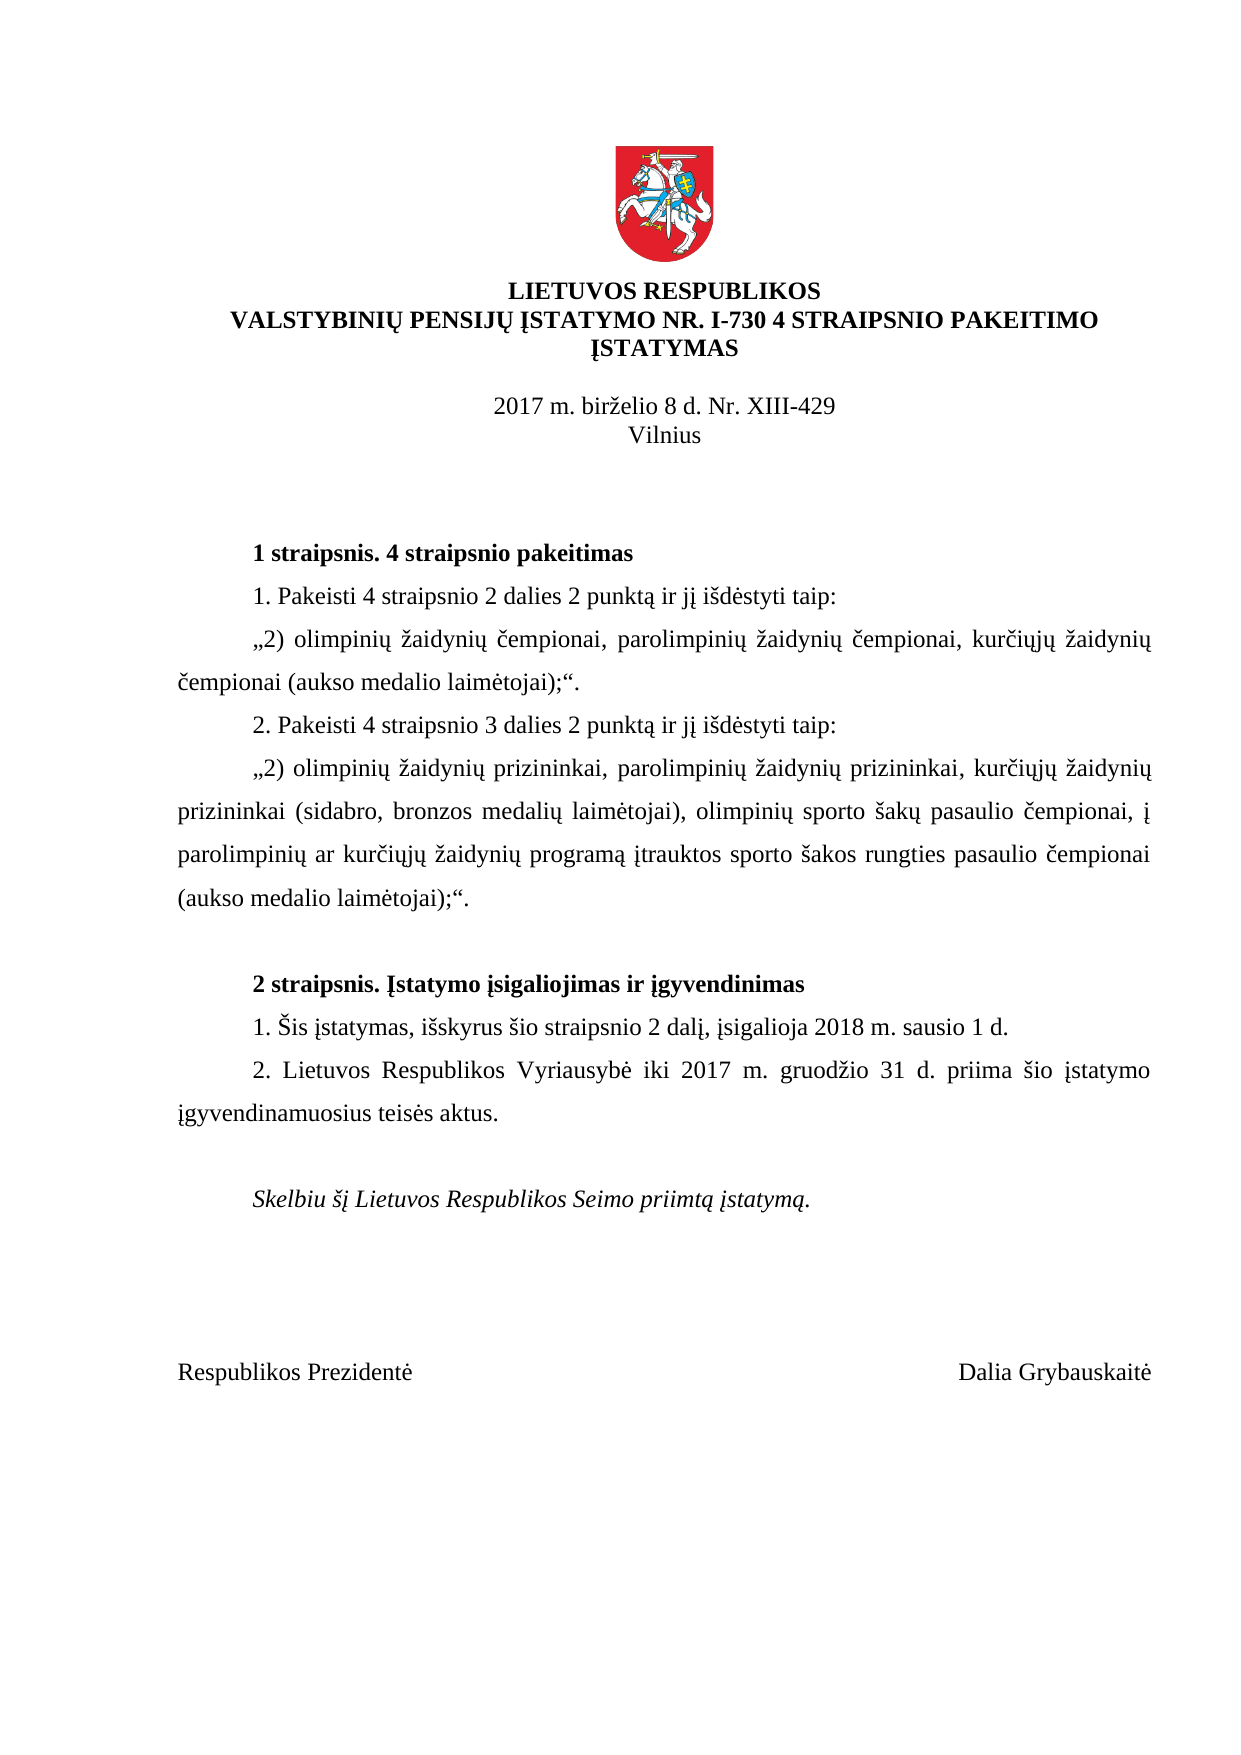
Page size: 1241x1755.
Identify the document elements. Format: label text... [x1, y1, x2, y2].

text 1. Šis įstatymas, išskyrus šio straipsnio 2 dalį, įsigalioja 2018 m. sausio 1 d. [177, 1012, 1152, 1041]
text 2017 m. birželio 8 d. Nr. XIII-429 [177, 391, 1152, 420]
text Skelbiu šį Lietuvos Respublikos Seimo priimtą įstatymą. [177, 1184, 1152, 1213]
text „2) olimpinių žaidynių prizininkai, parolimpinių žaidynių prizininkai, kurčiųjų žaidynių prizininkai (sidabro, bronzos medalių laimėtojai), olimpinių sporto šakų pasaulio čempionai, į parolimpinių ar kurčiųjų žaidynių programą įtrauktos sporto šakos rungties pasaulio čempionai (aukso medalio laimėtojai);“. [177, 753, 1152, 911]
text Respublikos Prezidentė Dalia Grybauskaitė [177, 1357, 1152, 1386]
text „2) olimpinių žaidynių čempionai, parolimpinių žaidynių čempionai, kurčiųjų žaidynių čempionai (aukso medalio laimėtojai);“. [177, 624, 1152, 696]
text 1 straipsnis. 4 straipsnio pakeitimas [177, 538, 1152, 566]
text ĮSTATYMAS [177, 333, 1152, 362]
text 2. Pakeisti 4 straipsnio 3 dalies 2 punktą ir jį išdėstyti taip: [177, 710, 1152, 739]
text 2. Lietuvos Respublikos Vyriausybė iki 2017 m. gruodžio 31 d. priima šio įstatymo įgyvendinamuosius teisės aktus. [177, 1055, 1152, 1127]
text LIETUVOS RESPUBLIKOS [177, 276, 1152, 305]
text VALSTYBINIŲ PENSIJŲ ĮSTATYMO NR. I-730 4 STRAIPSNIO PAKEITIMO [177, 305, 1152, 333]
text Vilnius [177, 420, 1152, 448]
text 2 straipsnis. Įstatymo įsigaliojimas ir įgyvendinimas [177, 969, 1152, 998]
text 1. Pakeisti 4 straipsnio 2 dalies 2 punktą ir jį išdėstyti taip: [177, 581, 1152, 609]
